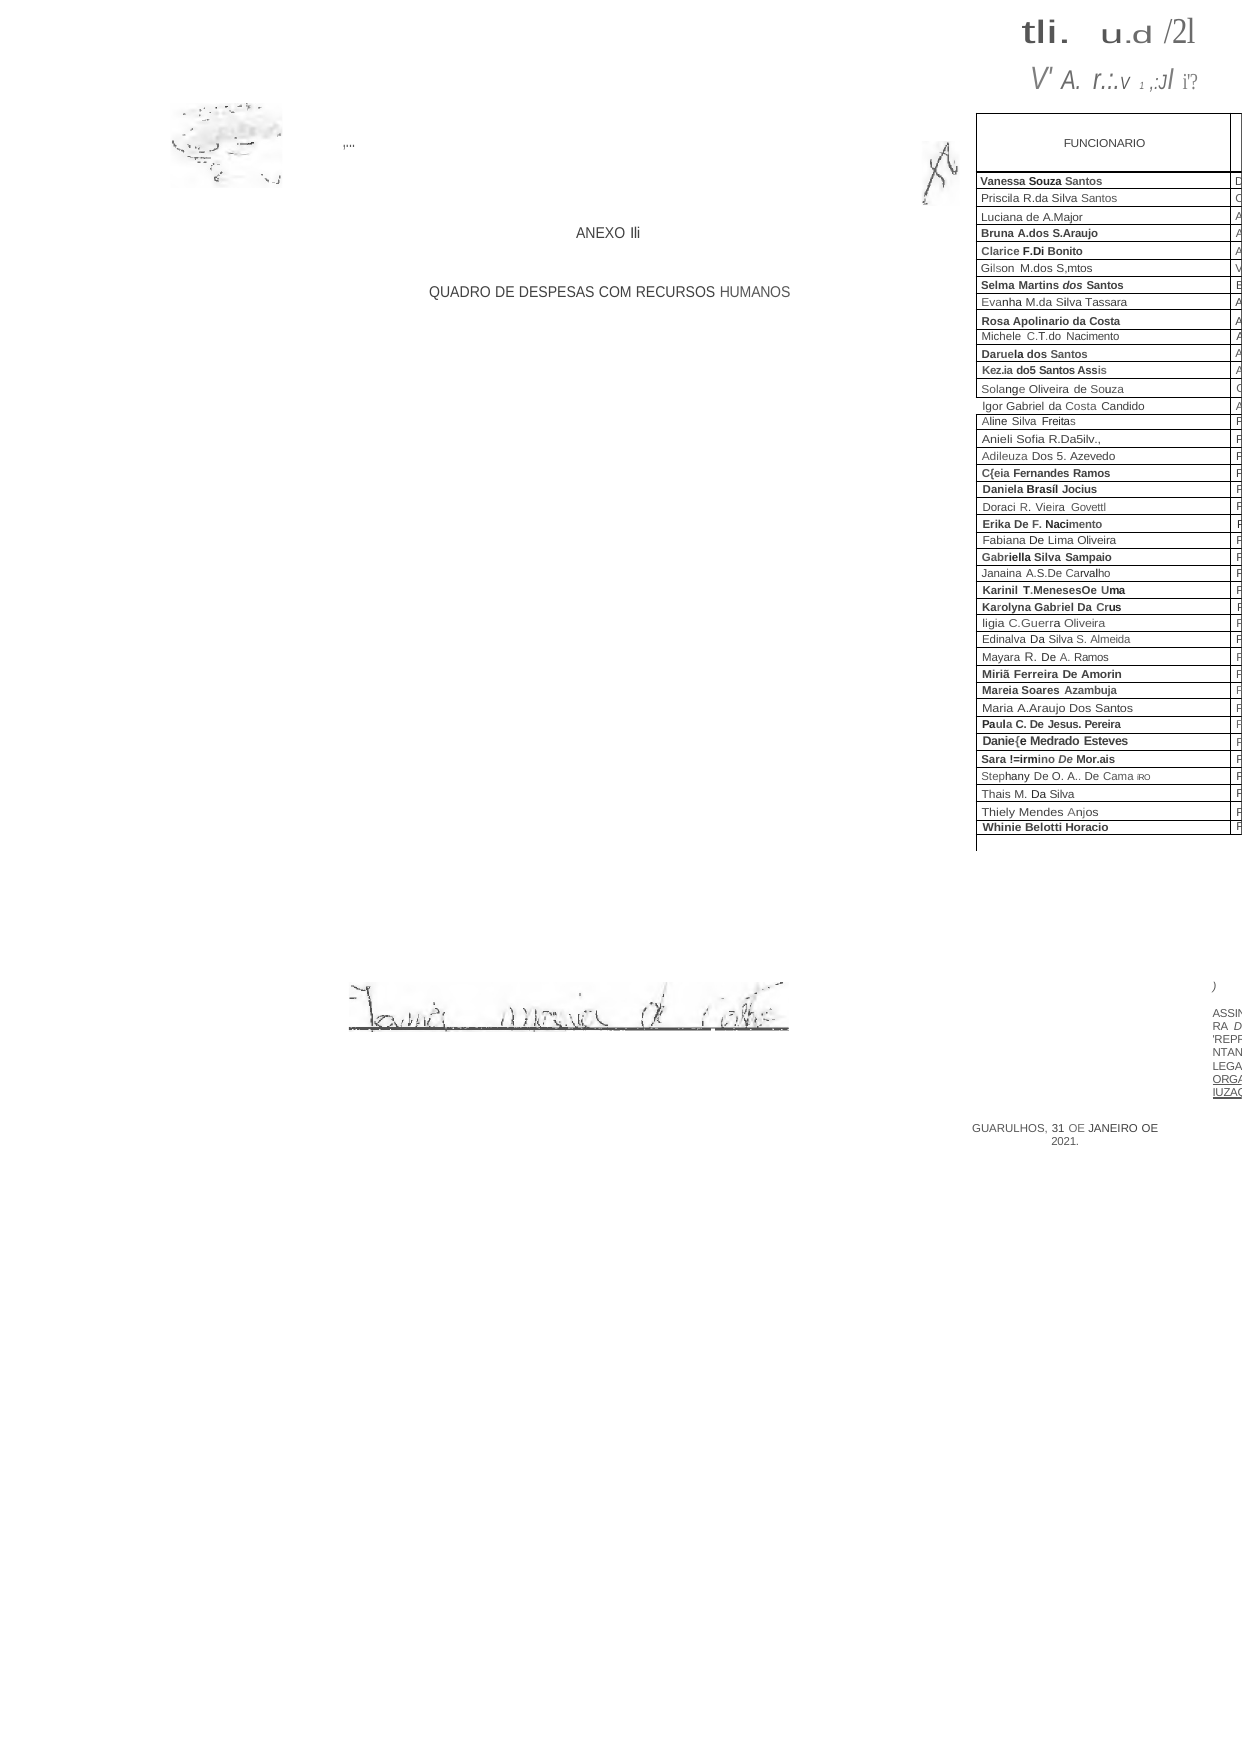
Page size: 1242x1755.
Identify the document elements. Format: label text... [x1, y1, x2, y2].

table_cell Karolyna Gabriel Da Crus [977, 599, 1230, 614]
text [62, 128, 170, 152]
table_cell Karinil T.MenesesOe Uma [977, 582, 1230, 598]
text V' A. r.:.V 1 ,:JI i'? [1030, 59, 1214, 96]
table_cell Doraci R. Vieira Govettl [977, 498, 1230, 514]
table_cell Janaina A.S.De Carvalho [977, 566, 1230, 581]
table_cell Aline Silva Freitas [977, 415, 1230, 429]
table_cell Miriã Ferreira De Amorin [977, 666, 1230, 682]
table_cell Michele C.T.do Nacimento [977, 330, 1230, 344]
table_cell Mareia Soares Azambuja [977, 683, 1230, 698]
text ,... [283, 128, 355, 152]
text GUARULHOS, 31 OE JANEIRO OE 2021. [964, 1121, 1166, 1148]
table_cell AUX.COZ [1231, 294, 1241, 309]
table_cell Erika De F. Nacimento [977, 515, 1230, 532]
table_cell Maria A.Araujo Dos Santos [977, 699, 1230, 716]
table_cell Kez.ia do5 Santos Assis [977, 362, 1230, 378]
table_cell Selma Martins dos Santos [977, 277, 1230, 293]
table_cell VIGIA. [1231, 260, 1241, 276]
table_cell AUX.OPR [1231, 330, 1241, 344]
table_cell Gabriella Silva Sampaio [977, 549, 1230, 565]
table_cell Thiely Mendes Anjos [977, 802, 1230, 820]
table_cell Solange Oliveira de Souza [977, 379, 1230, 397]
table_cell Anieli Sofia R.Da5ilv., [977, 430, 1230, 447]
table_cell Daniela Brasíl Jocius [977, 482, 1230, 497]
table_cell Mayara R. De A. Ramos [977, 648, 1230, 665]
table_cell Edinalva Da Silva S. Almeida [977, 632, 1230, 647]
table_cell Vanessa Souza Santos [977, 173, 1230, 188]
table_cell Danie{e Medrado Esteves [977, 734, 1230, 749]
table_cell Bruna A.dos S.Araujo [977, 225, 1230, 241]
table_cell AUX.COZ [1231, 310, 1241, 329]
table_header CARGO [1231, 114, 1241, 171]
table_cell Paula C. De Jesus. Pereira [977, 717, 1230, 732]
text QUADRO DE DESPESAS COM RECURSOS HUMANOS [362, 283, 857, 301]
table_header FUNCIONARIO [977, 114, 1230, 171]
table_cell Rosa Apolinario da Costa [977, 310, 1230, 329]
table_cell Adileuza Dos 5. Azevedo [977, 448, 1230, 464]
table_cell A.UX.ADM [1231, 225, 1241, 241]
table_cell AUX.COZ [1231, 398, 1241, 414]
table_cell Luciana de A.Major [977, 207, 1230, 224]
table_cell Thais M. Da Silva [977, 785, 1230, 801]
text ANEXO Ili [359, 224, 857, 242]
table_cell [977, 835, 1230, 851]
table_cell Daruela dos Santos [977, 345, 1230, 361]
table_cell Evanha M.da Silva Tassara [977, 294, 1230, 309]
text ) ASSINATURA DO 'REPRESENTANTE LEGAL DA ORGA!IUZAÇÃO [1212, 980, 1242, 1084]
table_cell AUX.OPR [1231, 345, 1241, 361]
table_cell [1230, 835, 1242, 851]
text tli. u.d /2l [1021, 9, 1214, 51]
table_cell Gilson M.dos S,mtos [977, 260, 1230, 276]
table_cell ASS.ADM [1231, 207, 1241, 224]
table_cell Whinie Belotti Horacio [977, 821, 1230, 834]
table_cell C{eia Fernandes Ramos [977, 465, 1230, 481]
table_cell Priscila R.da Silva Santos [977, 189, 1230, 206]
table_cell Clarice F.Di Bonito [977, 242, 1230, 258]
table_cell Sara !=irmino De Mor.ais [977, 751, 1230, 767]
table_cell AUX.OPR [1231, 362, 1241, 378]
table_cell Stephany De O. A.. De Cama íRO [977, 768, 1230, 784]
table_cell ligia C.Guerra Oliveira [977, 615, 1230, 631]
table_cell Fabiana De Lima Oliveira [977, 533, 1230, 548]
table_cell lgor Gabriel da Costa Candido [976, 398, 1230, 414]
